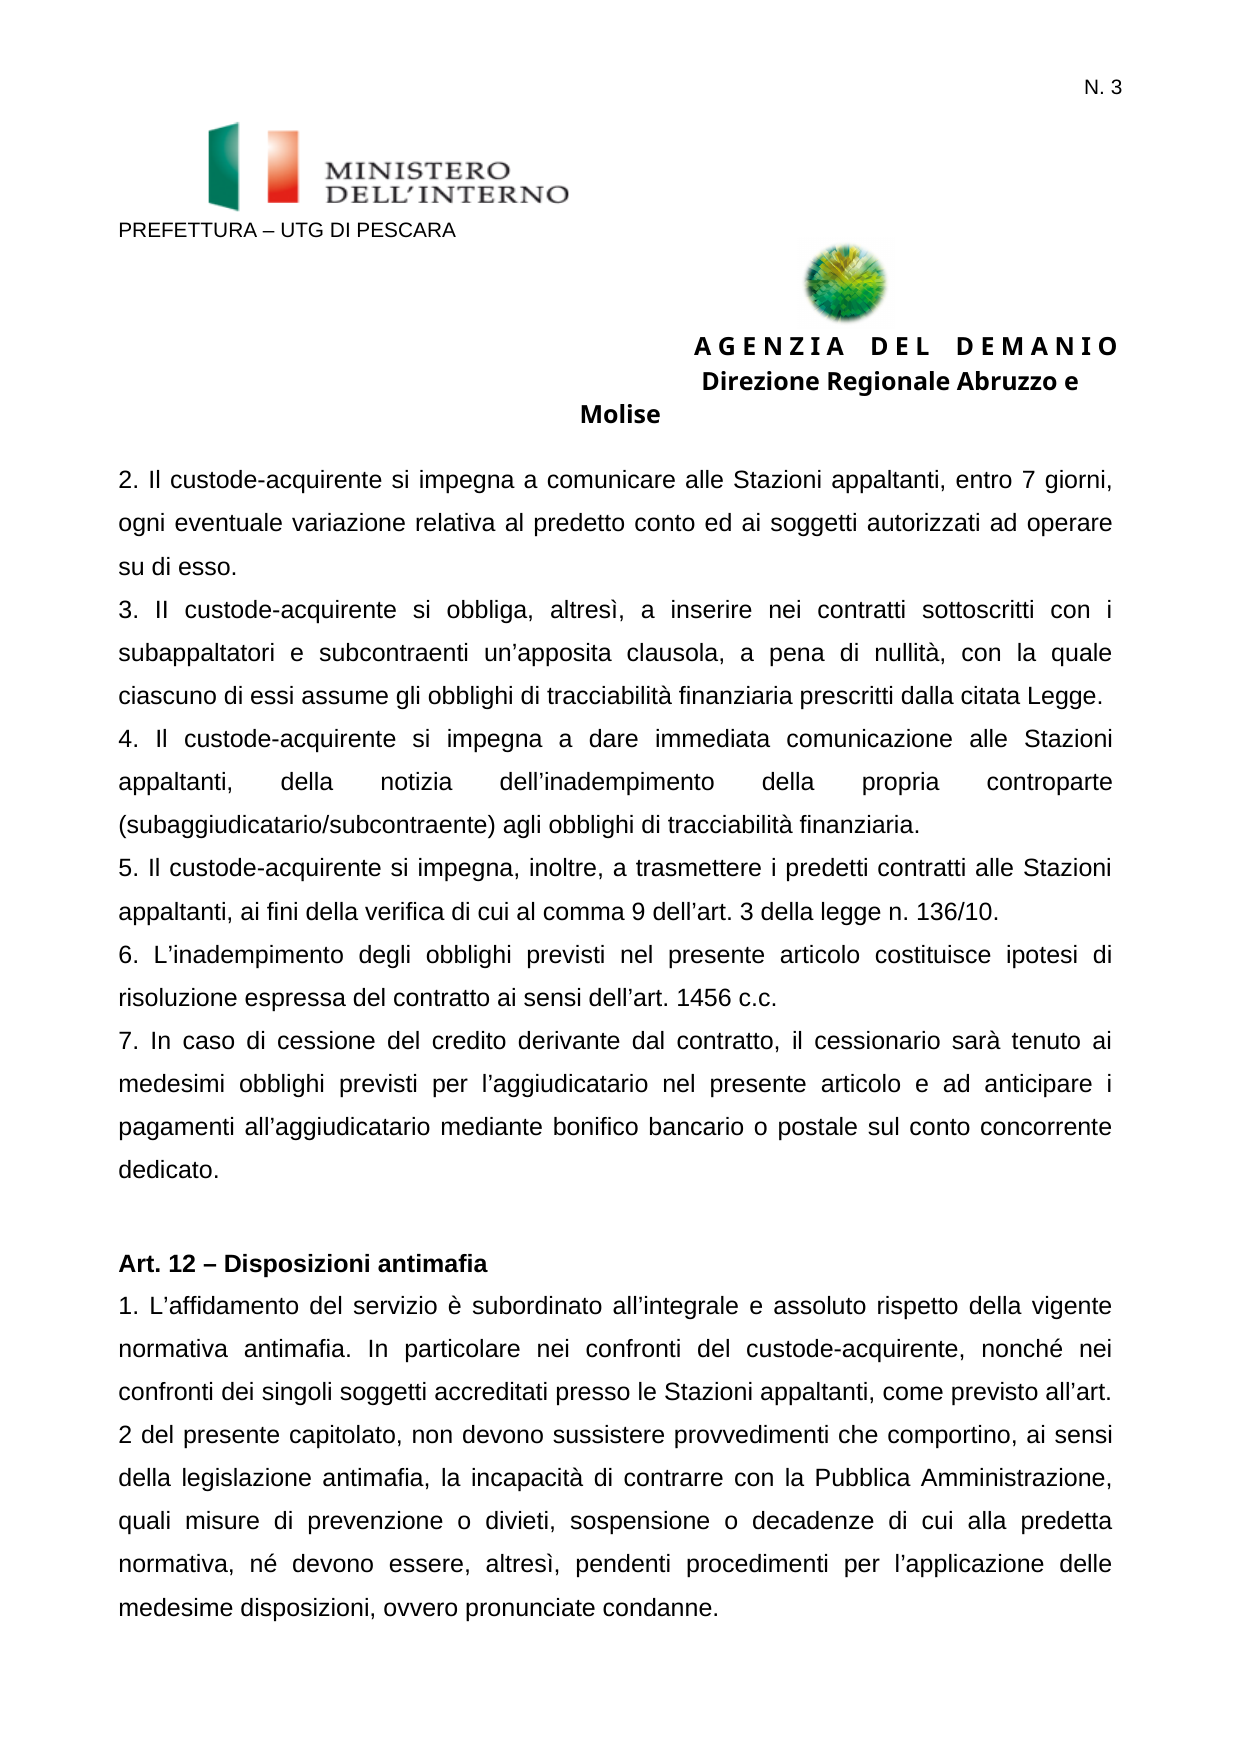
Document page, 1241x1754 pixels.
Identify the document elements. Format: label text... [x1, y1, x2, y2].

text 4. Il custode-acquirente si impegna a dare immediata comunicazione alle Stazioni appaltanti, della notizia dell’inadempimento della propria controparte (subaggiudicatario/subcontraente) agli obblighi di tracciabilità finanziaria. [118, 724, 1114, 839]
text Art. 12 – Disposizioni antimafia [118, 1249, 1122, 1278]
text 1. L’affidamento del servizio è subordinato all’integrale e assoluto rispetto della vigente normativa antimafia. In particolare nei confronti del custode-acquirente, nonché nei confronti dei singoli soggetti accreditati presso le Stazioni appaltanti, come previsto all’art. 2 del presente capitolato, non devono sussistere provvedimenti che comportino, ai sensi della legislazione antimafia, la incapacità di contrarre con la Pubblica Amministrazione, quali misure di prevenzione o divieti, sospensione o decadenze di cui alla predetta normativa, né devono essere, altresì, pendenti procedimenti per l’applicazione delle medesime disposizioni, ovvero pronunciate condanne. [118, 1291, 1114, 1621]
text 2. Il custode-acquirente si impegna a comunicare alle Stazioni appaltanti, entro 7 giorni, ogni eventuale variazione relativa al predetto conto ed ai soggetti autorizzati ad operare su di esso. [118, 465, 1114, 580]
text 6. L’inadempimento degli obblighi previsti nel presente articolo costituisce ipotesi di risoluzione espressa del contratto ai sensi dell’art. 1456 c.c. [118, 940, 1114, 1012]
text 3. II custode-acquirente si obbliga, altresì, a inserire nei contratti sottoscritti con i subappaltatori e subcontraenti un’apposita clausola, a pena di nullità, con la quale ciascuno di essi assume gli obblighi di tracciabilità finanziaria prescritti dalla citata Legge. [118, 595, 1114, 710]
text 5. Il custode-acquirente si impegna, inoltre, a trasmettere i predetti contratti alle Stazioni appaltanti, ai fini della verifica di cui al comma 9 dell’art. 3 della legge n. 136/10. [118, 853, 1114, 925]
text 7. In caso di cessione del credito derivante dal contratto, il cessionario sarà tenuto ai medesimi obblighi previsti per l’aggiudicatario nel presente articolo e ad anticipare i pagamenti all’aggiudicatario mediante bonifico bancario o postale sul conto concorrente dedicato. [118, 1026, 1114, 1184]
